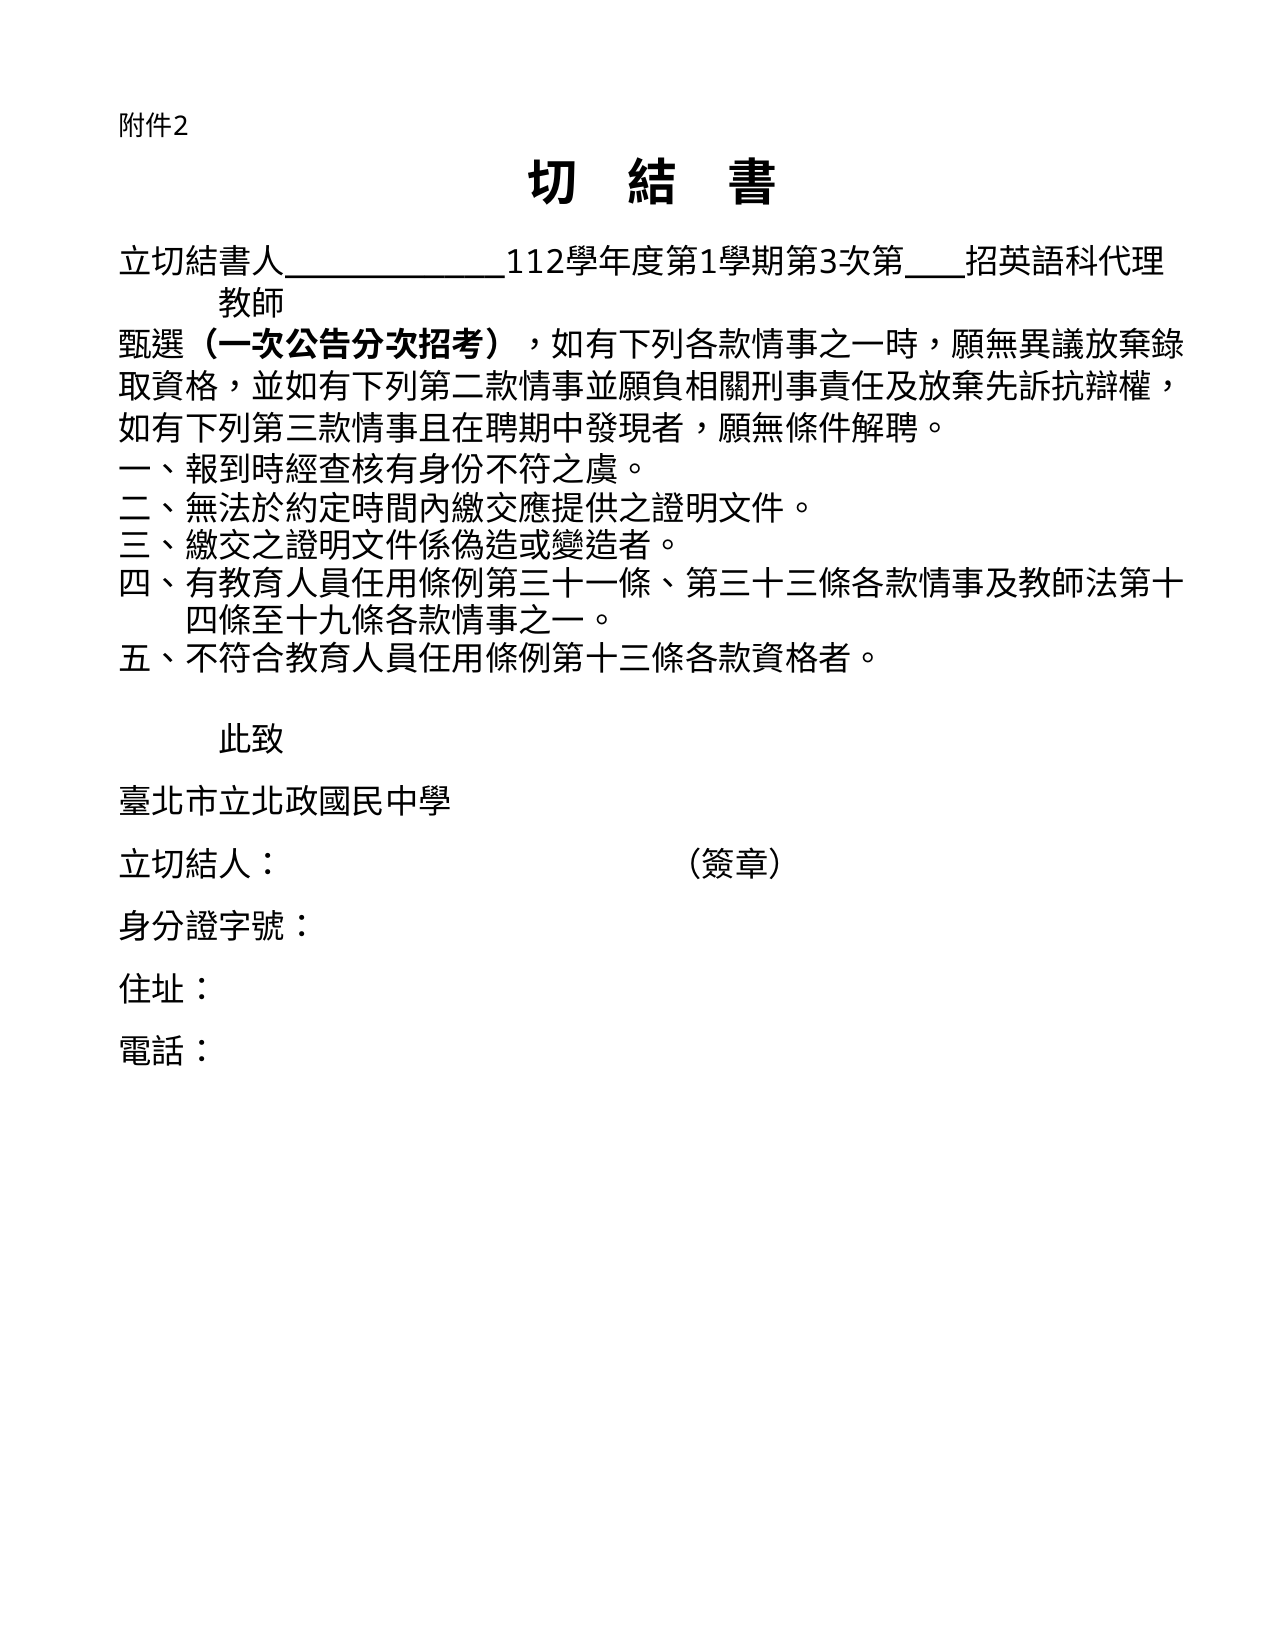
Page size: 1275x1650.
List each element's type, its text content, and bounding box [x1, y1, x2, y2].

text 三、繳交之證明文件係偽造或變造者。 [118, 528, 1186, 565]
text 此致 [118, 678, 1186, 761]
text 立切結人： （簽章） [118, 823, 1186, 886]
text 四、有教育人員任用條例第三十一條、第三十三條各款情事及教師法第十四條至十九條各款情事之一。 [118, 565, 1186, 640]
text 五、不符合教育人員任用條例第十三條各款資格者。 [118, 640, 1186, 678]
text 如有下列第三款情事且在聘期中發現者，願無條件解聘。 [118, 407, 1186, 448]
text 住址： [118, 948, 1186, 1011]
text 一、報到時經查核有身份不符之虞。 [118, 448, 1186, 490]
text 身分證字號： [118, 886, 1186, 948]
text 切 結 書 [118, 143, 1186, 215]
text 臺北市立北政國民中學 [118, 761, 1186, 823]
text 立切結書人___________112學年度第1學期第3次第___招英語科代理教師 [118, 240, 1186, 323]
text 取資格，並如有下列第二款情事並願負相關刑事責任及放棄先訴抗辯權， [118, 365, 1186, 407]
text 附件2 [118, 103, 1186, 143]
text 二、無法於約定時間內繳交應提供之證明文件。 [118, 490, 1186, 528]
text 電話： [118, 1011, 1186, 1073]
text 甄選（一次公告分次招考），如有下列各款情事之一時，願無異議放棄錄 [118, 323, 1186, 365]
